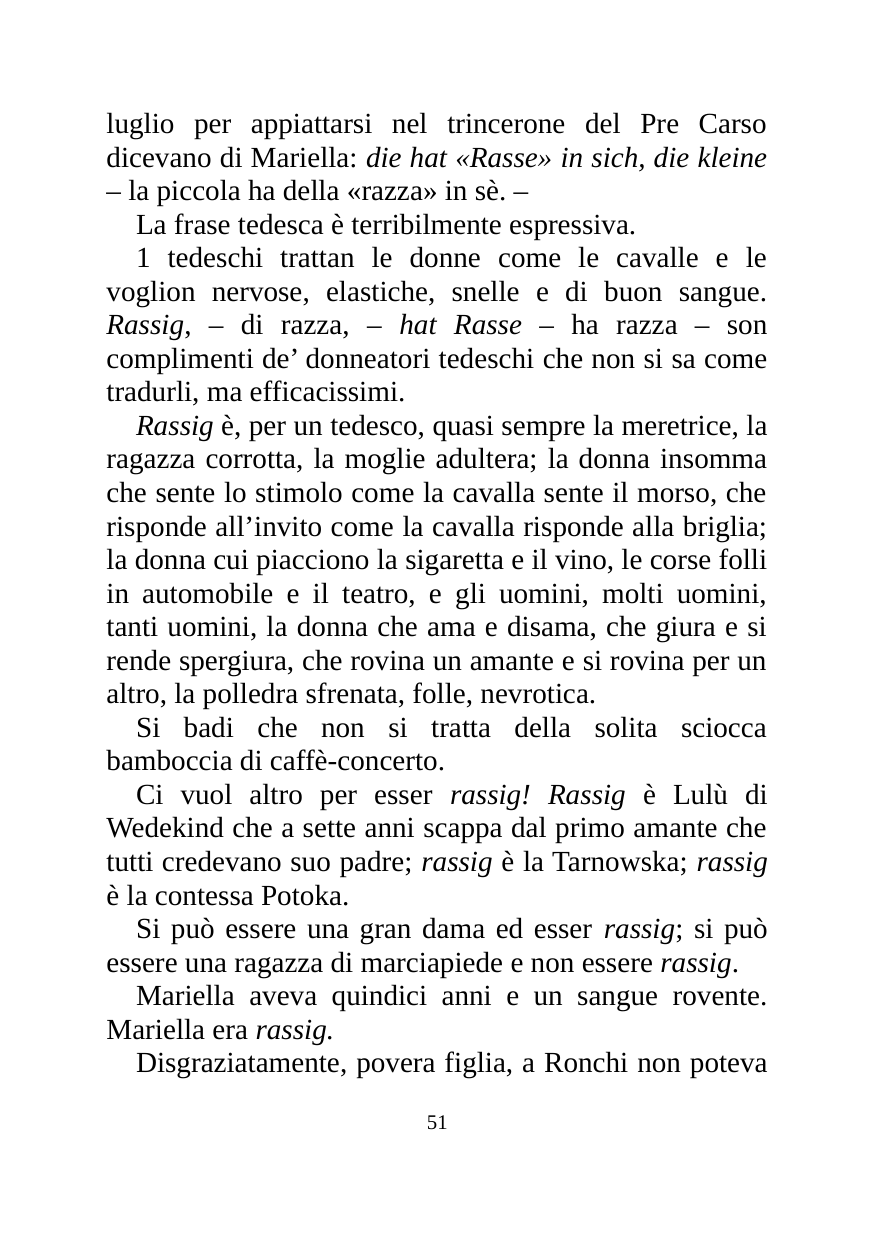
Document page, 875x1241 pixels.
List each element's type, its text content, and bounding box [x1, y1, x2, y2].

text Si può essere una gran dama ed esser rassig; si può essere una ragazza di marciapiede e non essere rassig. [106, 911, 768, 978]
text Mariella aveva quindici anni e un sangue rovente. Mariella era rassig. [106, 978, 768, 1045]
text Si badi che non si tratta della solita sciocca bamboccia di caffè-concerto. [106, 710, 768, 777]
text La frase tedesca è terribilmente espressiva. [106, 207, 768, 240]
text Disgraziatamente, povera figlia, a Ronchi non poteva [106, 1045, 768, 1079]
text Rassig è, per un tedesco, quasi sempre la meretrice, la ragazza corrotta, la moglie adultera; la donna insomma che sente lo stimolo come la cavalla sente il morso, che risponde all’invito come la cavalla risponde alla briglia; la donna cui piacciono la sigaretta e il vino, le corse folli in automobile e il teatro, e gli uomini, molti uomini, tanti uomini, la donna che ama e disama, che giura e si rende spergiura, che rovina un amante e si rovina per un altro, la polledra sfrenata, folle, nevrotica. [106, 408, 768, 710]
text luglio per appiattarsi nel trincerone del Pre Carso dicevano di Mariella: die hat «Rasse» in sich, die kleine – la piccola ha della «razza» in sè. – [106, 106, 768, 207]
text Ci vuol altro per esser rassig! Rassig è Lulù di Wedekind che a sette anni scappa dal primo amante che tutti credevano suo padre; rassig è la Tarnowska; rassig è la contessa Potoka. [106, 777, 768, 911]
text 1 tedeschi trattan le donne come le cavalle e le voglion nervose, elastiche, snelle e di buon sangue. Rassig, – di razza, – hat Rasse – ha razza – son complimenti de’ donneatori tedeschi che non si sa come tradurli, ma efficacissimi. [106, 240, 768, 408]
